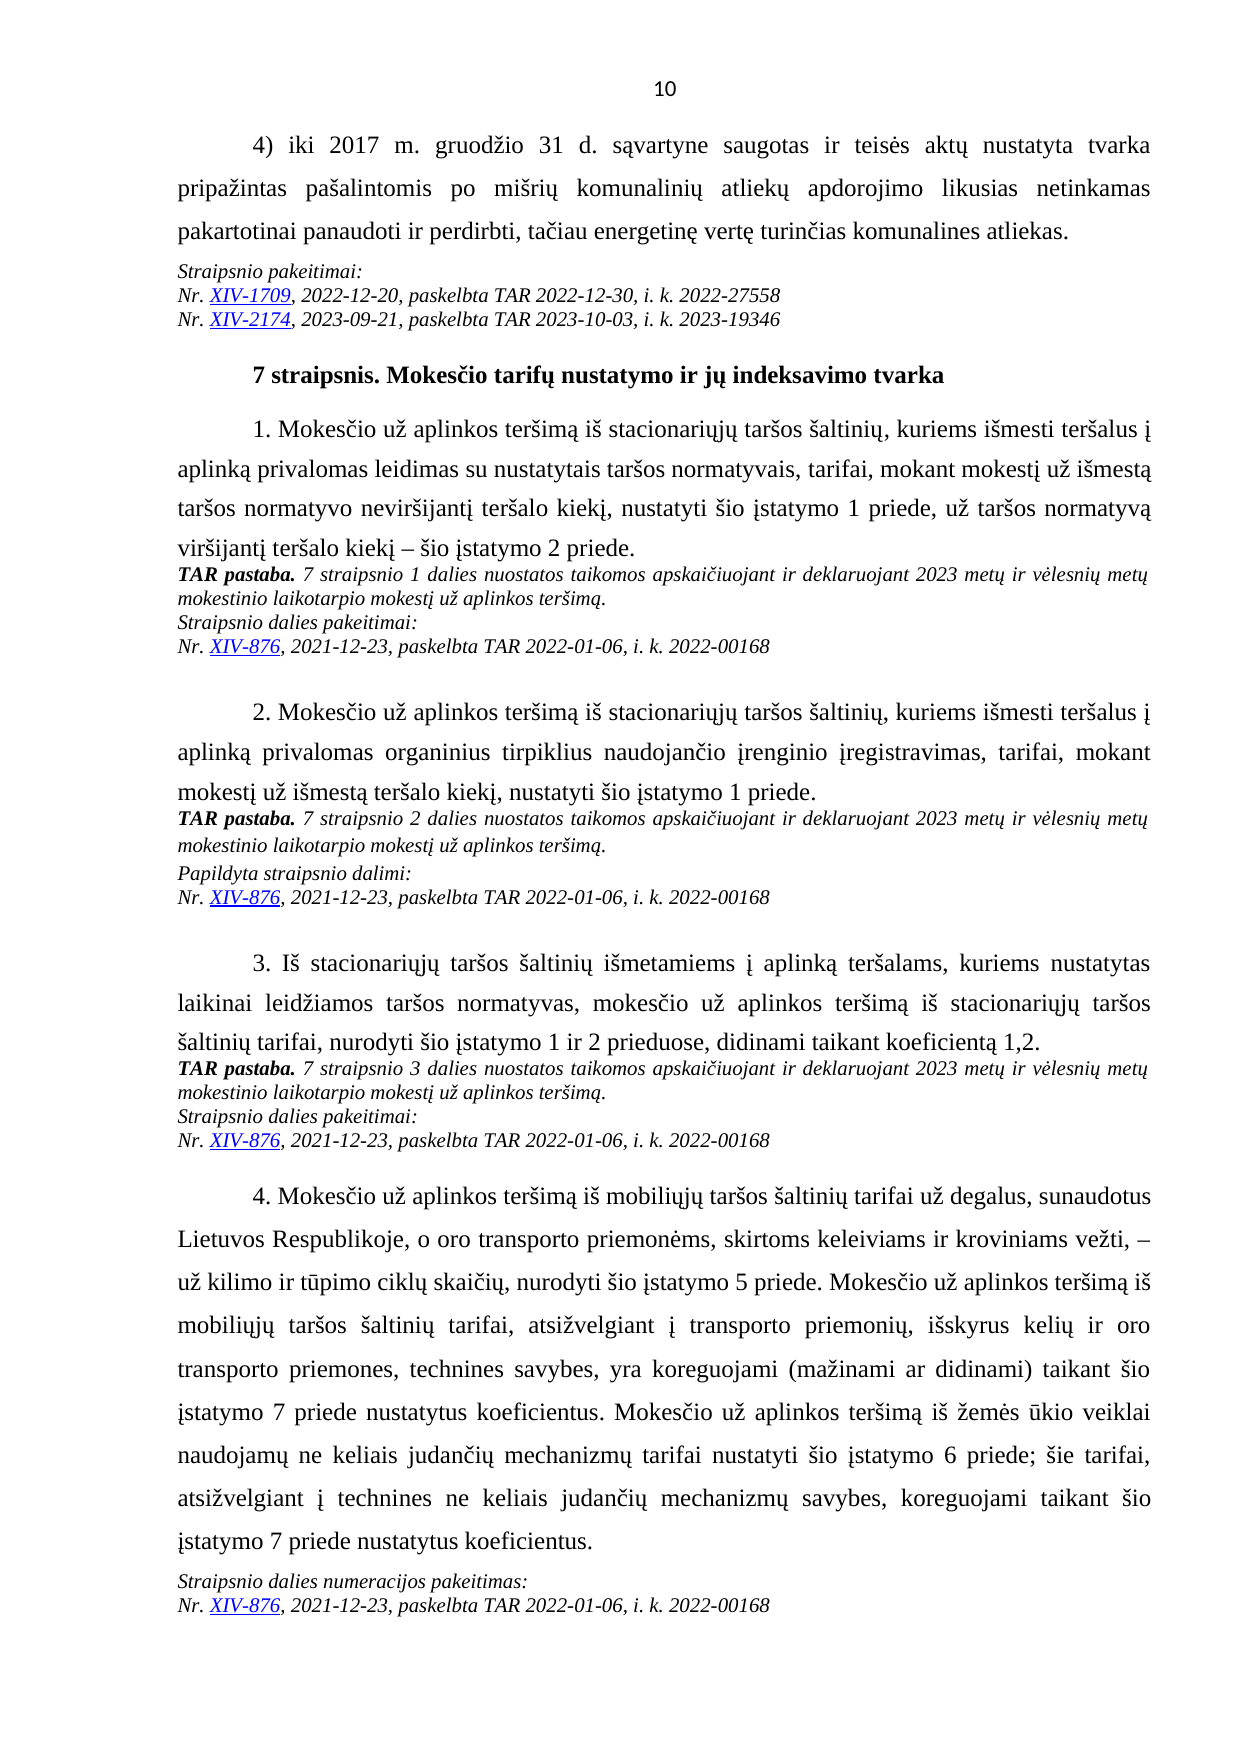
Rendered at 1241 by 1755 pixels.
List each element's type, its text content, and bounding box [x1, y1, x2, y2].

text Nr. XIV-1709, 2022-12-20, paskelbta TAR 2022-12-30, i. k. 2022-27558 [177, 283, 1152, 307]
text 3. Iš stacionariųjų taršos šaltinių išmetamiems į aplinką teršalams, kuriems nustatytas laikinai leidžiamos taršos normatyvas, mokesčio už aplinkos teršimą iš stacionariųjų taršos šaltinių tarifai, nurodyti šio įstatymo 1 ir 2 prieduose, didinami taikant koeficientą 1,2. [177, 937, 1152, 1056]
text Straipsnio dalies pakeitimai: [177, 1104, 1152, 1128]
text 1. Mokesčio už aplinkos teršimą iš stacionariųjų taršos šaltinių, kuriems išmesti teršalus į aplinką privalomas leidimas su nustatytais taršos normatyvais, tarifai, mokant mokestį už išmestą taršos normatyvo neviršijantį teršalo kiekį, nustatyti šio įstatymo 1 priede, už taršos normatyvą viršijantį teršalo kiekį – šio įstatymo 2 priede. [177, 403, 1152, 562]
text Nr. XIV-876, 2021-12-23, paskelbta TAR 2022-01-06, i. k. 2022-00168 [177, 885, 1152, 909]
text Nr. XIV-2174, 2023-09-21, paskelbta TAR 2023-10-03, i. k. 2023-19346 [177, 307, 1152, 331]
text TAR pastaba. 7 straipsnio 3 dalies nuostatos taikomos apskaičiuojant ir deklaruojant 2023 metų ir vėlesnių metų mokestinio laikotarpio mokestį už aplinkos teršimą. [177, 1056, 1152, 1104]
text 4. Mokesčio už aplinkos teršimą iš mobiliųjų taršos šaltinių tarifai už degalus, sunaudotus Lietuvos Respublikoje, o oro transporto priemonėms, skirtoms keleiviams ir kroviniams vežti, – už kilimo ir tūpimo ciklų skaičių, nurodyti šio įstatymo 5 priede. Mokesčio už aplinkos teršimą iš mobiliųjų taršos šaltinių tarifai, atsižvelgiant į transporto priemonių, išskyrus kelių ir oro transporto priemones, technines savybes, yra koreguojami (mažinami ar didinami) taikant šio įstatymo 7 priede nustatytus koeficientus. Mokesčio už aplinkos teršimą iš žemės ūkio veiklai naudojamų ne keliais judančių mechanizmų tarifai nustatyti šio įstatymo 6 priede; šie tarifai, atsižvelgiant į technines ne keliais judančių mechanizmų savybes, koreguojami taikant šio įstatymo 7 priede nustatytus koeficientus. [177, 1181, 1152, 1555]
text TAR pastaba. 7 straipsnio 2 dalies nuostatos taikomos apskaičiuojant ir deklaruojant 2023 metų ir vėlesnių metų mokestinio laikotarpio mokestį už aplinkos teršimą. [177, 805, 1152, 857]
text Straipsnio pakeitimai: [177, 259, 1152, 283]
text Straipsnio dalies pakeitimai: [177, 610, 1152, 634]
text 4) iki 2017 m. gruodžio 31 d. sąvartyne saugotas ir teisės aktų nustatyta tvarka pripažintas pašalintomis po mišrių komunalinių atliekų apdorojimo likusias netinkamas pakartotinai panaudoti ir perdirbti, tačiau energetinę vertę turinčias komunalines atliekas. [177, 130, 1152, 245]
text Nr. XIV-876, 2021-12-23, paskelbta TAR 2022-01-06, i. k. 2022-00168 [177, 1593, 1152, 1617]
text 7 straipsnis. Mokesčio tarifų nustatymo ir jų indeksavimo tvarka [177, 360, 1152, 389]
text TAR pastaba. 7 straipsnio 1 dalies nuostatos taikomos apskaičiuojant ir deklaruojant 2023 metų ir vėlesnių metų mokestinio laikotarpio mokestį už aplinkos teršimą. [177, 562, 1152, 610]
text Nr. XIV-876, 2021-12-23, paskelbta TAR 2022-01-06, i. k. 2022-00168 [177, 1128, 1152, 1152]
text Papildyta straipsnio dalimi: [177, 861, 1152, 885]
text Straipsnio dalies numeracijos pakeitimas: [177, 1569, 1152, 1593]
text Nr. XIV-876, 2021-12-23, paskelbta TAR 2022-01-06, i. k. 2022-00168 [177, 634, 1152, 658]
text 2. Mokesčio už aplinkos teršimą iš stacionariųjų taršos šaltinių, kuriems išmesti teršalus į aplinką privalomas organinius tirpiklius naudojančio įrenginio įregistravimas, tarifai, mokant mokestį už išmestą teršalo kiekį, nustatyti šio įstatymo 1 priede. [177, 687, 1152, 805]
